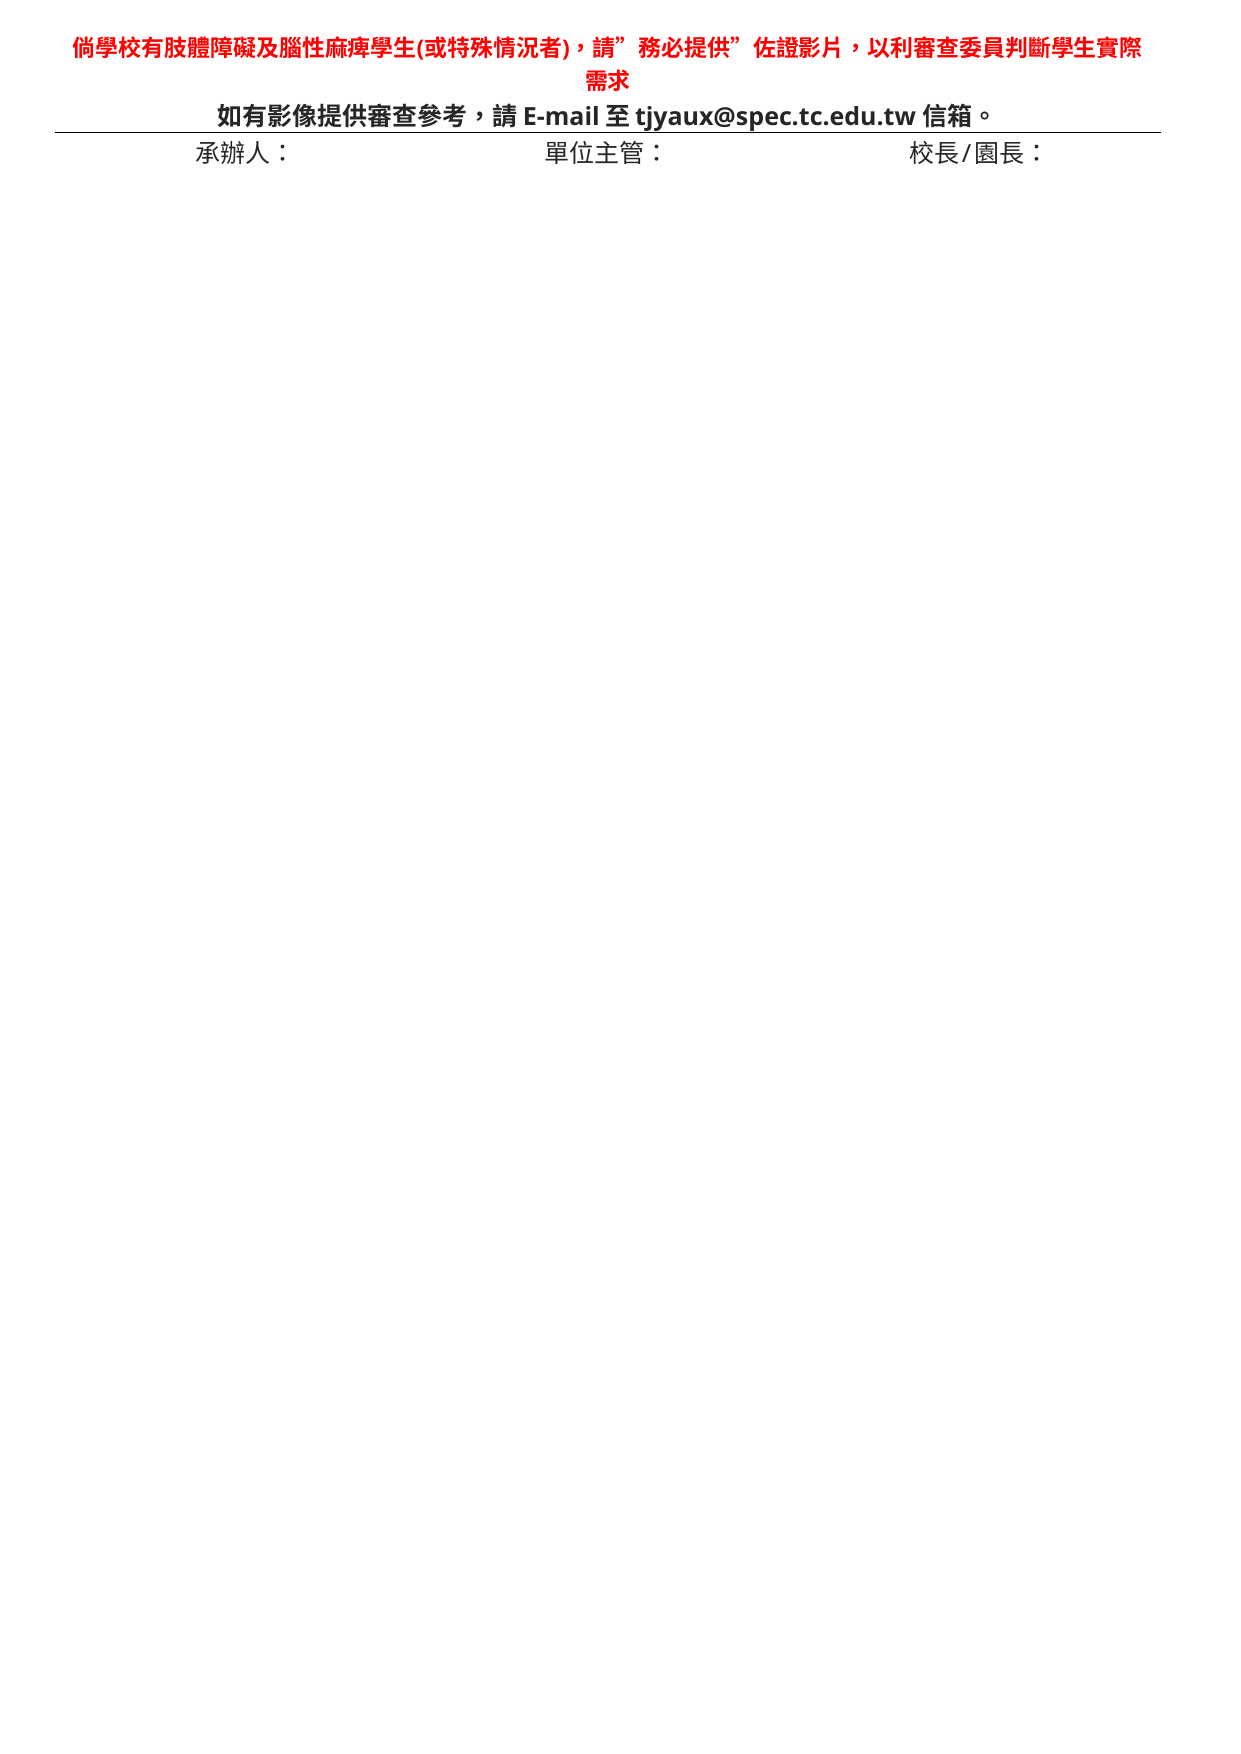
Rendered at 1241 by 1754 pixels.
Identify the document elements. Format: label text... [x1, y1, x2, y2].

table_header 校長/園長： [779, 133, 1161, 169]
table_header 承辦人： [55, 133, 417, 169]
table_header 單位主管： [417, 133, 778, 169]
table_header [36, 30, 1179, 231]
table_cell 倘學校有肢體障礙及腦性麻痺學生(或特殊情況者)，請”務必提供”佐證影片，以利審查委員判斷學生實際需求 如有影像提供審查參考，請E-mail至tjyaux@spec.tc.edu.tw 信箱。 [55, 30, 1161, 132]
table_header [1179, 30, 1204, 231]
